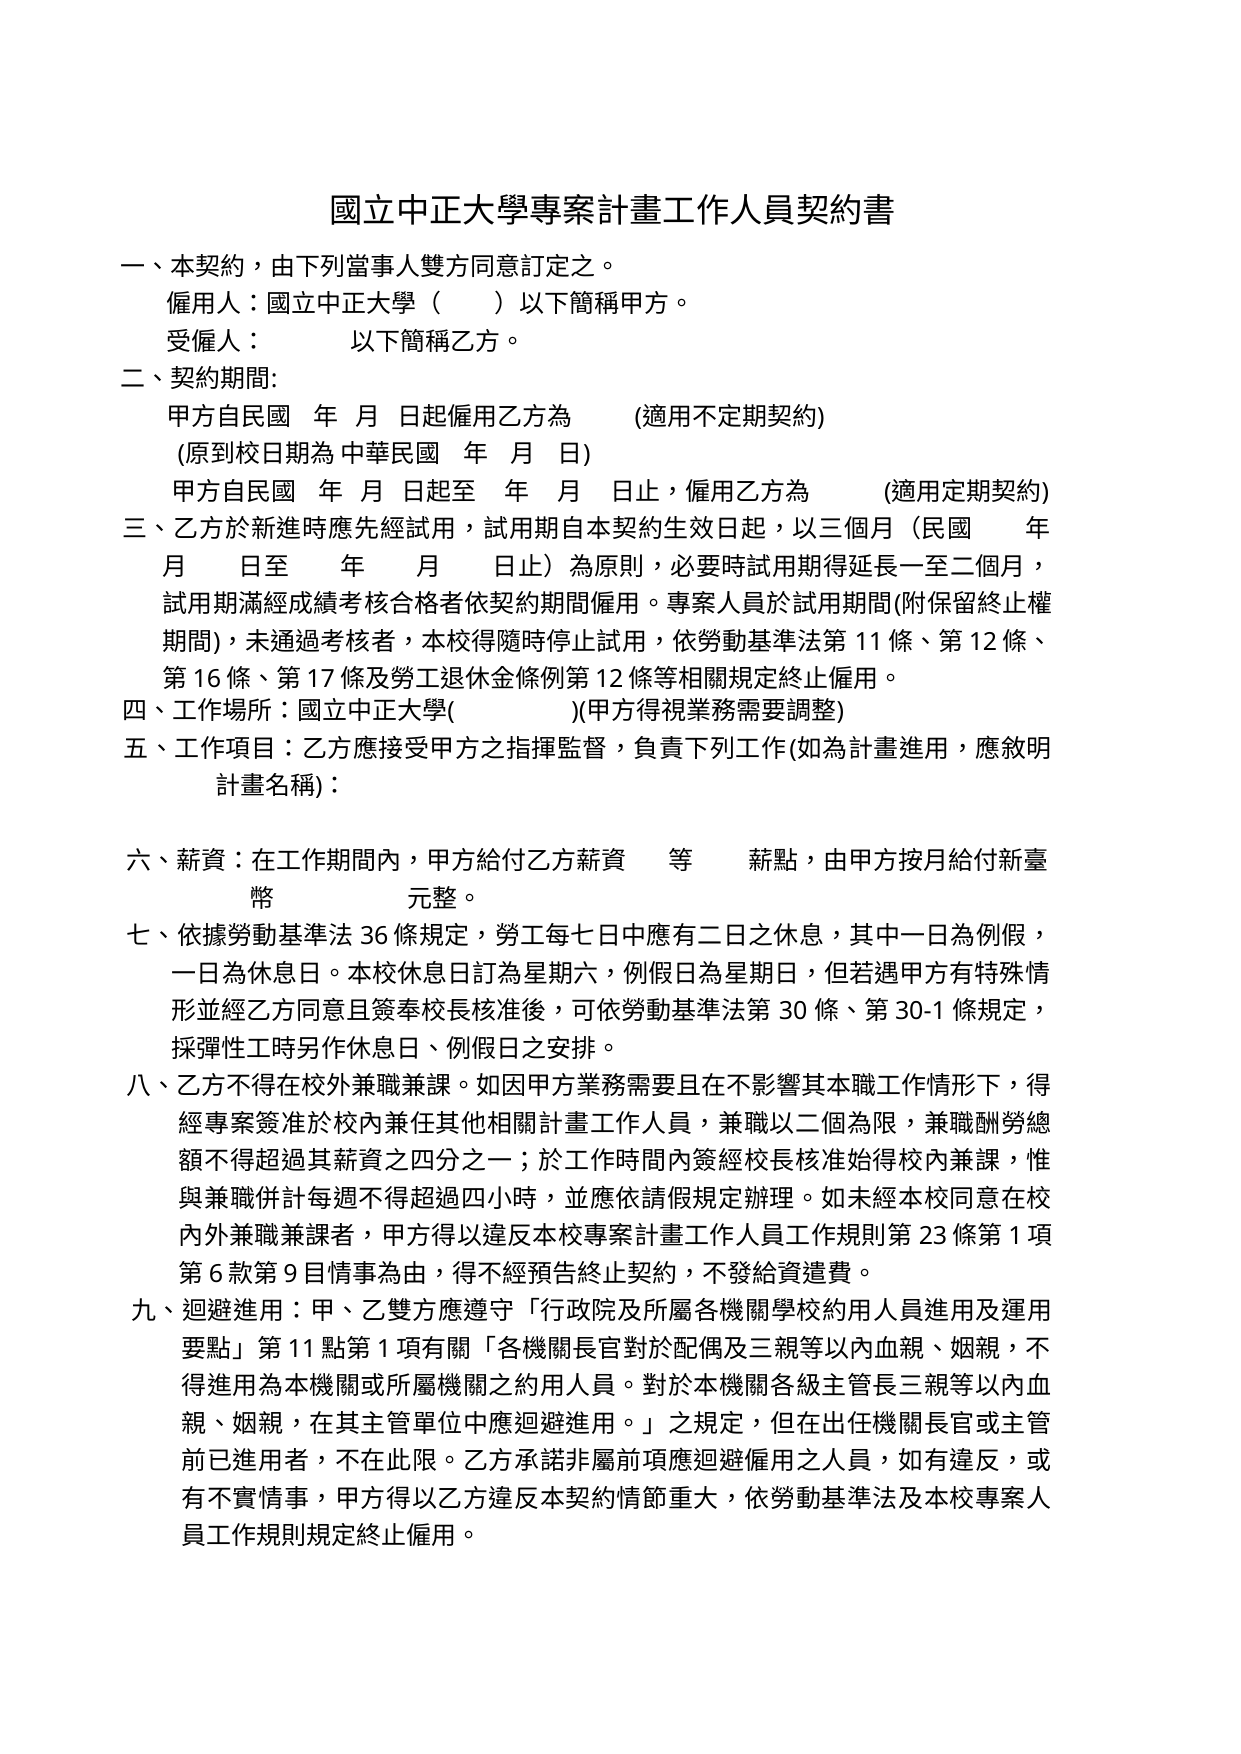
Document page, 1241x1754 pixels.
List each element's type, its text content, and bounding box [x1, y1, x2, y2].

list 甲方自民國 年 月 日起僱用乙方為 (適用不定期契約) [160, 389, 1053, 427]
list 甲方自民國 年 月 日起至 年 月 日止，僱用乙方為 (適用定期契約) [164, 464, 1053, 502]
text 八、乙方不得在校外兼職兼課。如因甲方業務需要且在不影響其本職工作情形下，得經專案簽准於校內兼任其他相關計畫工作人員，兼職以二個為限，兼職酬勞總額不得超過其薪資之四分之一；於工作時間內簽經校長核准始得校內兼課，惟與兼職併計每週不得超過四小時，並應依請假規定辦理。如未經本校同意在校內外兼職兼課者，甲方得以違反本校專案計畫工作人員工作規則第23條第1項第6款第9目情事為由，得不經預告終止契約，不發給資遣費。 [126, 1064, 1053, 1289]
text 六、薪資：在工作期間內，甲方給付乙方薪資 等 薪點，由甲方按月給付新臺幣 元整。 [126, 839, 1053, 914]
text 四、工作場所：國立中正大學( )(甲方得視業務需要調整) [122, 689, 1053, 727]
list 受僱人： 以下簡稱乙方。 [160, 314, 1053, 352]
list 二、契約期間: [121, 352, 1053, 389]
list 一、本契約，由下列當事人雙方同意訂定之。 [121, 239, 1053, 277]
list (原到校日期為 中華民國 年 月 日) [177, 427, 1053, 464]
list 僱用人：國立中正大學（ ）以下簡稱甲方。 [160, 277, 1053, 314]
text 九、迴避進用：甲、乙雙方應遵守「行政院及所屬各機關學校約用人員進用及運用要點」第11點第1項有關「各機關長官對於配偶及三親等以內血親、姻親，不得進用為本機關或所屬機關之約用人員。對於本機關各級主管長三親等以內血親、姻親，在其主管單位中應迴避進用。」之規定，但在出任機關長官或主管前已進用者，不在此限。乙方承諾非屬前項應迴避僱用之人員，如有違反，或有不實情事，甲方得以乙方違反本契約情節重大，依勞動基準法及本校專案人員工作規則規定終止僱用。 [131, 1289, 1053, 1552]
text 五、工作項目：乙方應接受甲方之指揮監督，負責下列工作(如為計畫進用，應敘明計畫名稱)： [123, 727, 1053, 802]
text 七、依據勞動基準法36條規定，勞工每七日中應有二日之休息，其中一日為例假，一日為休息日。本校休息日訂為星期六，例假日為星期日，但若遇甲方有特殊情形並經乙方同意且簽奉校長核准後，可依勞動基準法第 30 條、第 30-1 條規定，採彈性工時另作休息日、例假日之安排。 [126, 914, 1053, 1064]
list 三、乙方於新進時應先經試用，試用期自本契約生效日起，以三個月（民國 年 月 日至 年 月 日止）為原則，必要時試用期得延長一至二個月，試用期滿經成績考核合格者依契約期間僱用。專案人員於試用期間(附保留終止權期間)，未通過考核者，本校得隨時停止試用，依勞動基準法第11條、第12條、第16條、第17條及勞工退休金條例第12條等相關規定終止僱用。 [122, 502, 1053, 689]
text 國立中正大學專案計畫工作人員契約書 [187, 164, 1053, 239]
